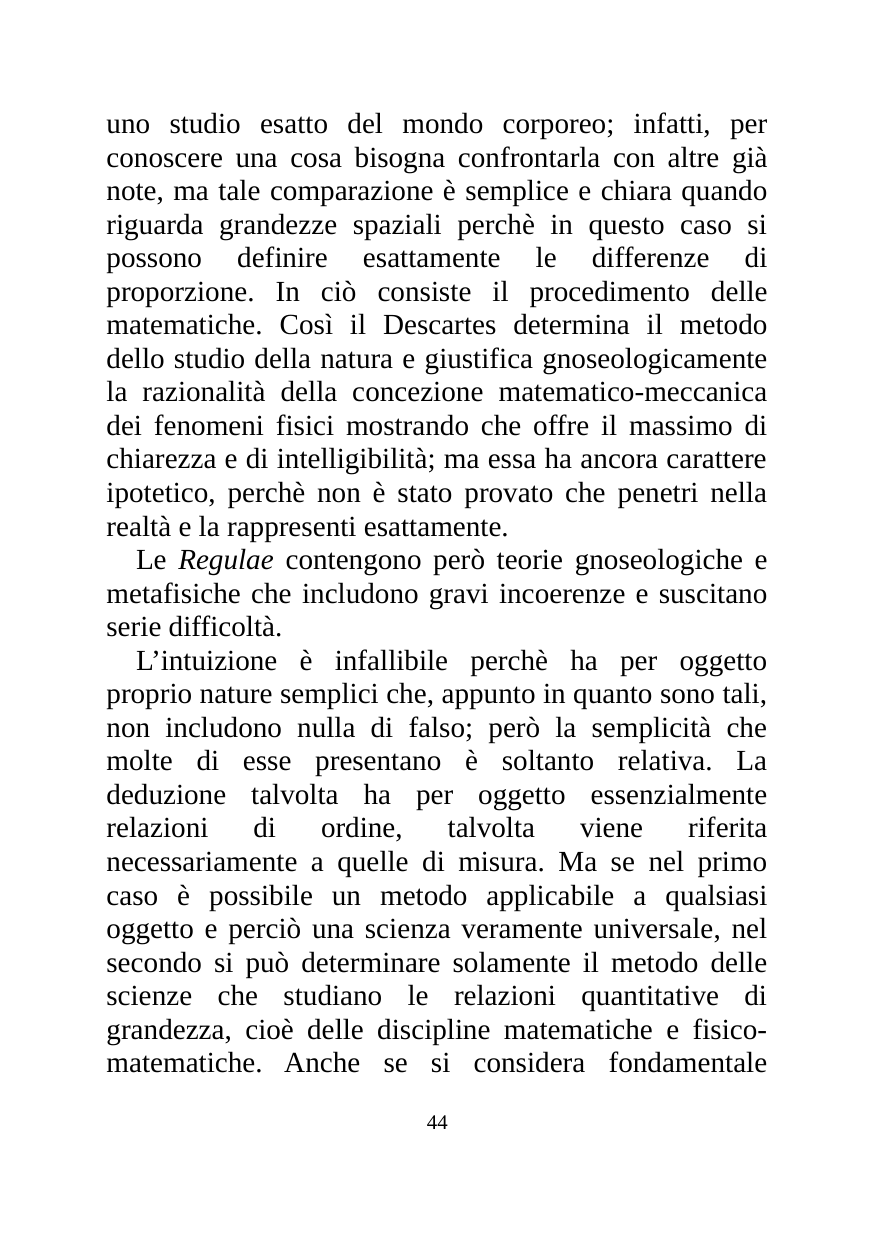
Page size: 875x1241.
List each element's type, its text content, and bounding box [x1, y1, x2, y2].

text L’intuizione è infallibile perchè ha per oggetto proprio nature semplici che, appunto in quanto sono tali, non includono nulla di falso; però la semplicità che molte di esse presentano è soltanto relativa. La deduzione talvolta ha per oggetto essenzialmente relazioni di ordine, talvolta viene riferita necessariamente a quelle di misura. Ma se nel primo caso è possibile un metodo applicabile a qualsiasi oggetto e perciò una scienza veramente universale, nel secondo si può determinare solamente il metodo delle scienze che studiano le relazioni quantitative di grandezza, cioè delle discipline matematiche e fisico-matematiche. Anche se si considera fondamentale [106, 643, 768, 1079]
text Le Regulae contengono però teorie gnoseologiche e metafisiche che includono gravi incoerenze e suscitano serie difficoltà. [106, 542, 768, 643]
text uno studio esatto del mondo corporeo; infatti, per conoscere una cosa bisogna confrontarla con altre già note, ma tale comparazione è semplice e chiara quando riguarda grandezze spaziali perchè in questo caso si possono definire esattamente le differenze di proporzione. In ciò consiste il procedimento delle matematiche. Così il Descartes determina il metodo dello studio della natura e giustifica gnoseologicamente la razionalità della concezione matematico-meccanica dei fenomeni fisici mostrando che offre il massimo di chiarezza e di intelligibilità; ma essa ha ancora carattere ipotetico, perchè non è stato provato che penetri nella realtà e la rappresenti esattamente. [106, 106, 768, 542]
